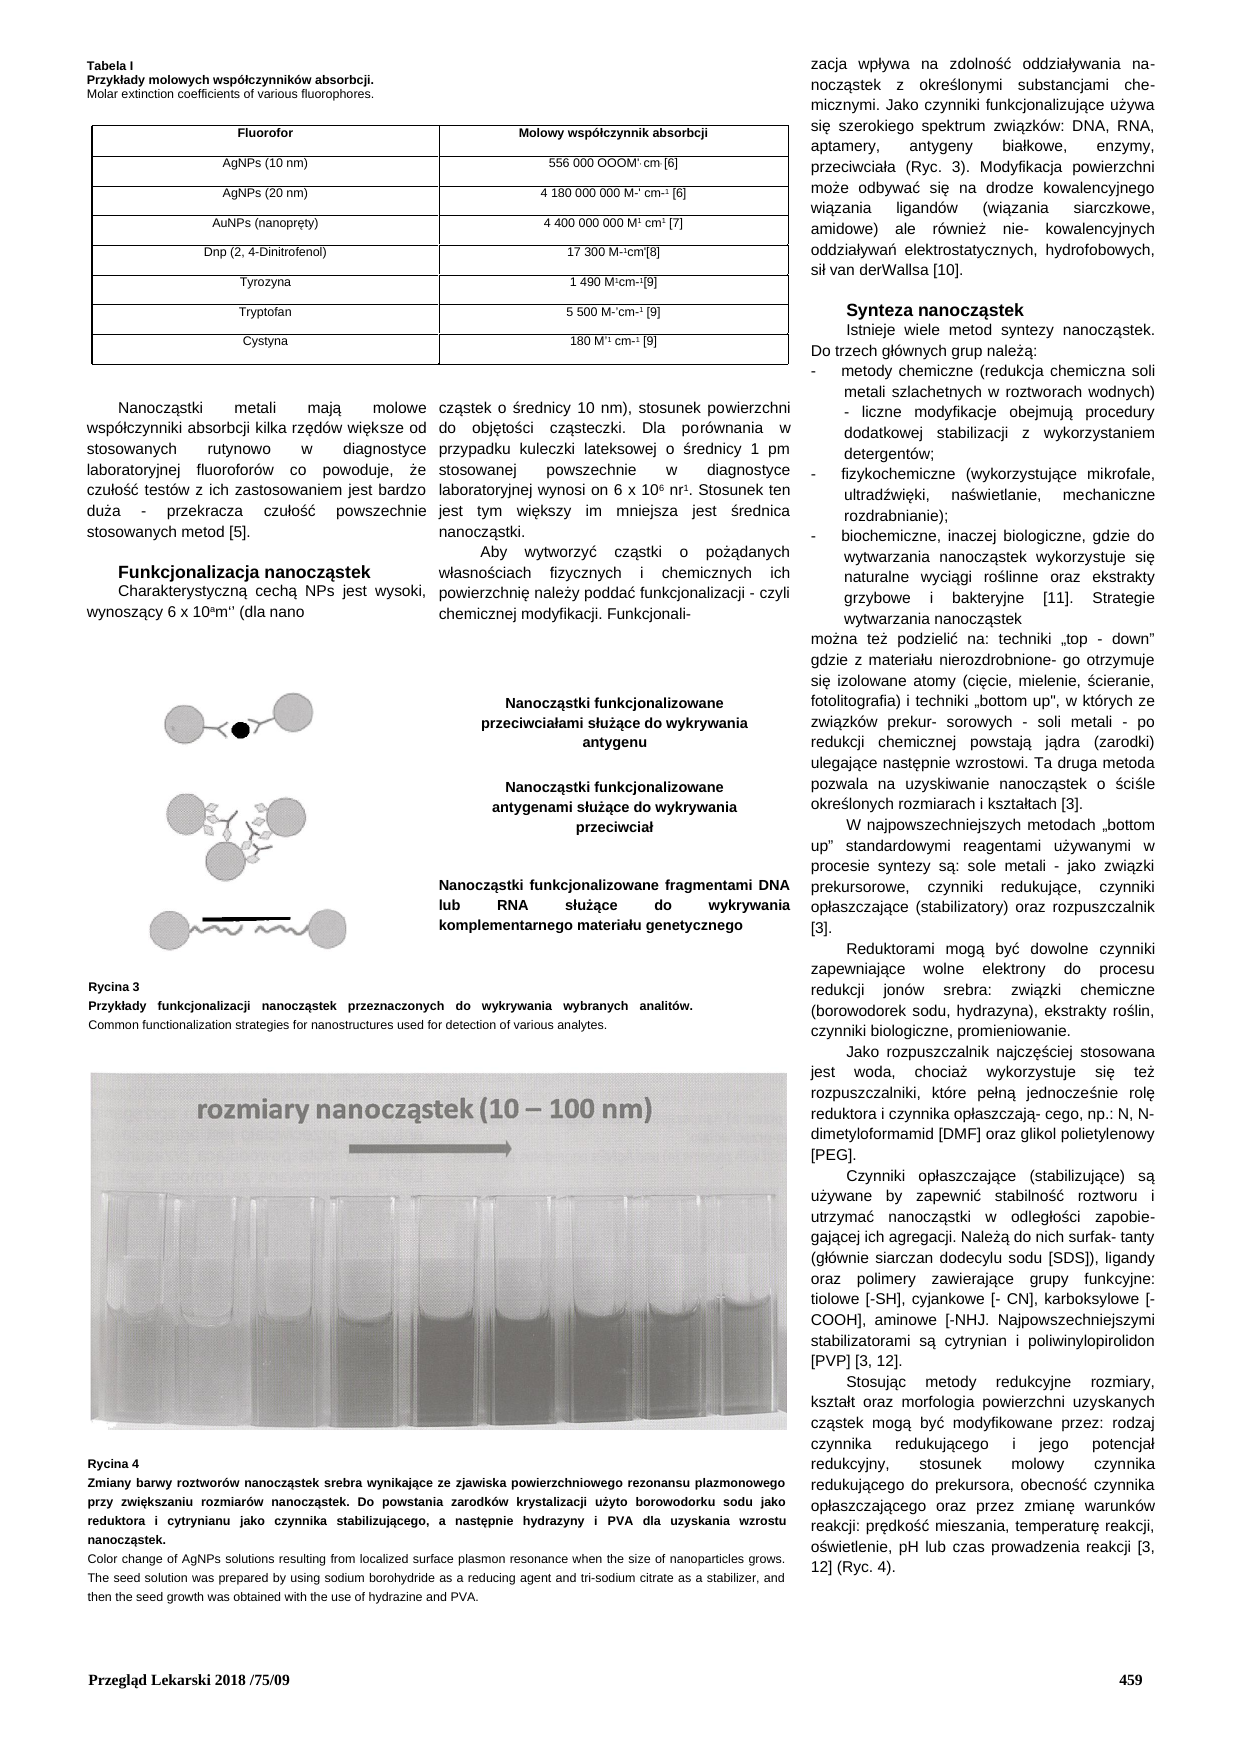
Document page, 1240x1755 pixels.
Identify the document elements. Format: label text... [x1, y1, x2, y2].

table_cell 5 500 M-’cm-1 [9] [440, 305, 788, 333]
text Nanocząstki funkcjonalizowane przeciwciałami służące do wykrywania antygenu [438, 694, 791, 751]
text 459 [1119, 1671, 1149, 1689]
text Molar extinction coefficients of various fluorophores. [87, 87, 427, 101]
table_cell Tryptofan [93, 305, 438, 333]
subtitle Synteza nanocząstek [811, 300, 1155, 321]
table_cell 17 300 M-1cm'[8] [440, 246, 788, 274]
text Tabela I [87, 58, 427, 72]
text Istnieje wiele metod syntezy nanoczą­stek. Do trzech głównych grup należą: [811, 321, 1155, 359]
table_cell 180 M’1 cm-1 [9] [440, 335, 788, 364]
table_cell AgNPs (10 nm) [93, 157, 438, 186]
text Jako rozpuszczalnik najczęściej stoso­wana jest woda, chociaż wykorzystuje się też rozpuszczalniki, które pełną jednocze­śnie rolę reduktora i czynnika opłaszczają- cego, np.: N, N- dimetyloformamid [DMF] oraz glikol polietylenowy [PEG]. [811, 1042, 1155, 1164]
text Charakterystyczną cechą NPs jest wysoki, wynoszący 6 x 10am‘’ (dla nano­ [87, 582, 427, 621]
text Rycina 3 [88, 980, 693, 994]
table_header Fluorofor [93, 126, 438, 156]
text Aby wytworzyć cząstki o pożądanych własnościach fizycznych i chemicznych ich powierzchnię należy poddać funkcjonalizacji - czyli chemicznej modyfikacji. Funkcjonali- [438, 543, 791, 623]
text Czynniki opłaszczające (stabilizujące) są używane by zapewnić stabilność roztworu i utrzymać nanocząstki w odległości zapobie­gającej ich agregacji. Należą do nich surfak- tanty (głównie siarczan dodecylu sodu [SDS]), ligandy oraz polimery zawierające grupy funk­cyjne: tiolowe [-SH], cyjankowe [- CN], karbok­sylowe [-COOH], aminowe [-NHJ. Najpow­szechniejszymi stabilizatorami są cytrynian i poliwinylopirolidon [PVP] [3, 12]. [811, 1166, 1155, 1370]
text Przykłady molowych współczynników absorbcji. [87, 72, 427, 87]
list fizykochemiczne (wykorzystujące mi­krofale, ultradźwięki, naświetlanie, me­chaniczne rozdrabnianie); [811, 465, 1155, 524]
text Nanocząstki funkcjonalizowane fragmentami DNA lub RNA służące do wykrywania komplementarnego materiału genetycznego [438, 877, 791, 933]
text Nanocząstki funkcjonalizowane antygenami służące do wykrywania przeciwciał [438, 779, 791, 836]
text Reduktorami mogą być dowolne czynni­ki zapewniające wolne elektrony do procesu redukcji jonów srebra: związki chemiczne (borowodorek sodu, hydrazyna), ekstrakty roślin, czynniki biologiczne, promieniowanie. [811, 939, 1155, 1040]
text Color change of AgNPs solutions resulting from localized surface plasmon resonance when the size of nanoparticles grows. The seed solution was prepared by using sodium borohydride as a reducing agent and tri-sodium citrate as a stabilizer, and then the seed growth was obtained with the use of hydrazine and PVA. [87, 1551, 786, 1604]
table_cell 4 400 000 000 M1 cm1 [7] [440, 216, 788, 244]
table_cell Cystyna [93, 335, 438, 364]
table_cell 1 490 M1cm-1[9] [440, 276, 788, 304]
text Rycina 4 [87, 1457, 786, 1471]
table_cell Tyrozyna [93, 276, 438, 304]
table_cell Dnp (2, 4-Dinitrofenol) [93, 246, 438, 274]
table_cell 4 180 000 000 M-' cm-1 [6] [440, 187, 788, 215]
text Przykłady funkcjonalizacji nanocząstek przeznaczonych do wykrywania wybranych analitów. Common functionalization strategies for nanostructures used for detection of various analytes. [88, 999, 693, 1032]
table_cell AgNPs (20 nm) [93, 187, 438, 215]
table_header Molowy współczynnik absorbcji [440, 126, 788, 156]
text Nanocząstki metali mają molowe współczynniki absorbcji kilka rzędów więk­sze od stosowanych rutynowo w diagnosty­ce laboratoryjnej fluoroforów co powoduje, że czułość testów z ich zastosowaniem jest bardzo duża - przekracza czułość po­wszechnie stosowanych metod [5]. [87, 398, 427, 540]
table_cell AuNPs (nanopręty) [93, 216, 438, 244]
list biochemiczne, inaczej biologiczne, gdzie do wytwarzania nanocząstek wykorzy­stuje się naturalne wyciągi roślinne oraz ekstrakty grzybowe i bakteryjne [11]. Strategie wytwarzania nanocząstek [811, 527, 1155, 627]
text zacja wpływa na zdolność oddziaływania na­nocząstek z określonymi substancjami che­micznymi. Jako czynniki funkcjonalizujące używa się szerokiego spektrum związków: DNA, RNA, aptamery, antygeny białkowe, enzymy, przeciwciała (Ryc. 3). Modyfikacja powierzchni może odbywać się na drodze kowalencyjnego wiązania ligandów (wiąza­nia siarczkowe, amidowe) ale również nie- kowalencyjnych oddziaływań elektrostatycz­nych, hydrofobowych, sił van derWallsa [10]. [811, 54, 1155, 279]
text Stosując metody redukcyjne rozmiary, kształt oraz morfologia powierzchni uzy­skanych cząstek mogą być modyfikowane przez: rodzaj czynnika redukującego i jego potencjał redukcyjny, stosunek molowy czyn­nika redukującego do prekursora, obecność czynnika opłaszczającego oraz przez zmia­nę warunków reakcji: prędkość mieszania, temperaturę reakcji, oświetlenie, pH lub czas prowadzenia reakcji [3, 12] (Ryc. 4). [811, 1372, 1155, 1576]
text cząstek o średnicy 10 nm), stosunek po­wierzchni do objętości cząsteczki. Dla po­równania w przypadku kuleczki lateksowej o średnicy 1 pm stosowanej powszechnie w diagnostyce laboratoryjnej wynosi on 6 x 106 nr1. Stosunek ten jest tym większy im mniejsza jest średnica nanocząstki. [438, 398, 791, 540]
subtitle Funkcjonalizacja nanocząstek [87, 562, 427, 582]
table_cell 556 000 OOOM', cm, [6] [440, 157, 788, 186]
picture [90, 1051, 787, 1430]
text W najpowszechniejszych metodach „bottom up” standardowymi reagentami używanymi w procesie syntezy są: sole metali - jako związki prekursorowe, czyn­niki redukujące, czynniki opłaszczające (stabilizatory) oraz rozpuszczalnik [3]. [811, 816, 1155, 937]
text Zmiany barwy roztworów nanocząstek srebra wynikające ze zjawiska powierzchniowego rezonansu plazmonowego przy zwiększaniu rozmiarów nanocząstek. Do powstania zarodków krystalizacji użyto borowodorku sodu jako reduktora i cytrynianu jako czynnika stabilizującego, a następnie hydrazyny i PVA dla uzyskania wzrostu nanocząstek. [87, 1476, 786, 1547]
text Przegląd Lekarski 2018 /75/09 [88, 1671, 319, 1688]
picture [148, 672, 347, 952]
text można też podzielić na: techniki „top - down” gdzie z materiału nierozdrobnione- go otrzymuje się izolowane atomy (cięcie, mielenie, ścieranie, fotolitografia) i techniki „bottom up", w których ze związków prekur- sorowych - soli metali - po redukcji che­micznej powstają jądra (zarodki) ulegające następnie wzrostowi. Ta druga metoda po­zwala na uzyskiwanie nanocząstek o ści­śle określonych rozmiarach i kształtach [3]. [811, 630, 1155, 813]
list metody chemiczne (redukcja chemicz­na soli metali szlachetnych w roztwo­rach wodnych) - liczne modyfikacje obejmują procedury dodatkowej stabi­lizacji z wykorzystaniem detergentów; [811, 362, 1155, 462]
